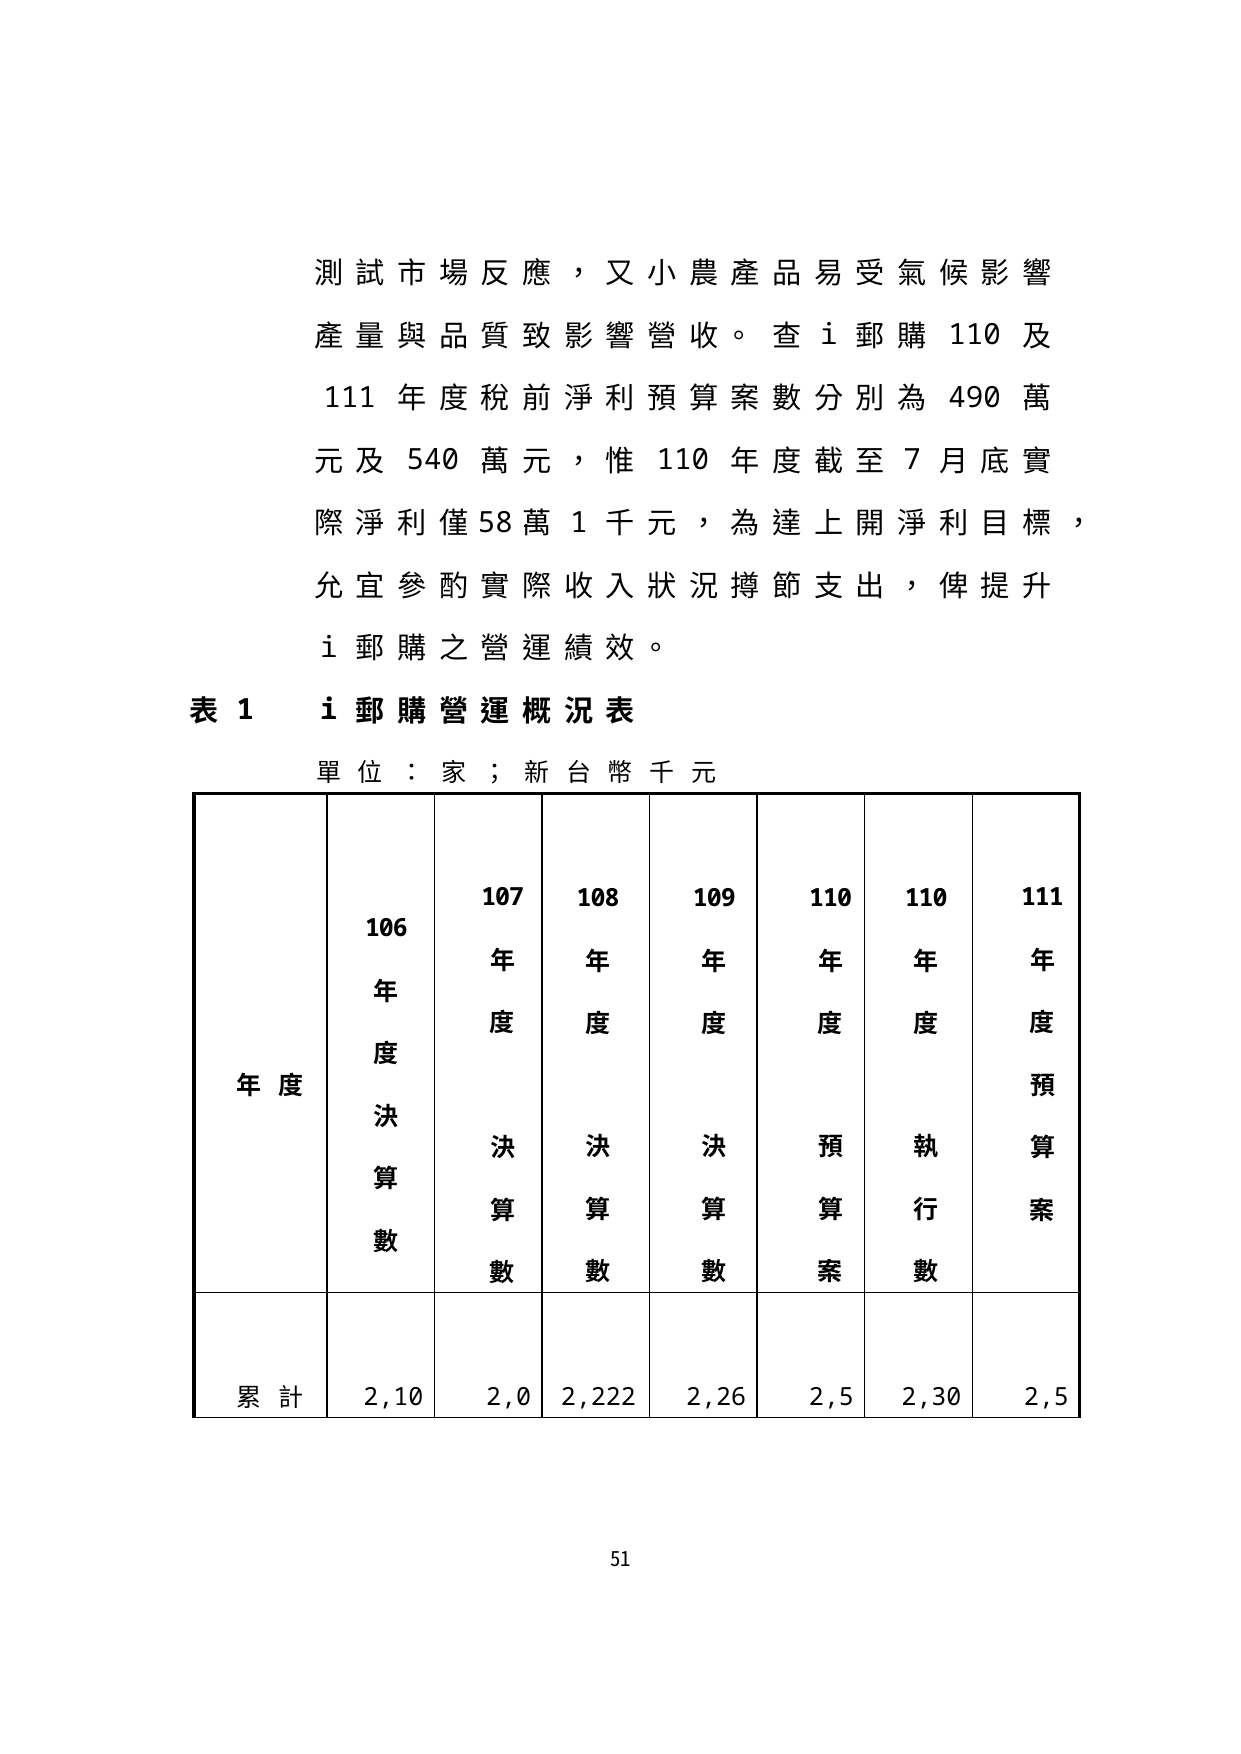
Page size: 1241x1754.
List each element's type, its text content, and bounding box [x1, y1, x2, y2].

table_header 111年度 預算案 [973, 795, 1078, 1292]
table_header 107年度 決算數 [435, 795, 541, 1292]
text 表1 i郵購營運概況表 單位：家；新台幣千元 [183, 667, 1058, 792]
text 查i郵購106至109年度營業收入決算分別為2,305萬3千元、2,355萬2千元、3,120萬2千元及2,724萬8千元，同期間稅前淨利分別為559萬6千元、692萬9千元、1,253萬3千元及558萬3千元，110年截至7月底實際營業收入及稅前淨利分別為1,254萬6千元及58萬1千元。由上開收支情形得知，109年度及110年申算全年度之實際營業收入雖較108年度減少，惟營運成本反較108年度大幅增加，致稅前淨利萎縮(詳表1)，據該公司表示，係因i郵購定位轉型為「扶植臺灣在地優質農特產品」，以與高度競爭之國內電商市場區隔，爰投入大量行銷預算於開發、洽攬優質(如具認證標章或獲獎等資格)在地農特產，並免費協助農家建立品牌LOGO、設計包裝紙箱、廣告曝光及活動推廣等，另進行網站改版計畫以提升網站效能、美觀性及網頁速度，及投入較多資源測試市場反應，又小農產品易受氣候影響產量與品質致影響營收。查i郵購110及111年度稅前淨利預算案數分別為490萬元及540萬元，惟110年度截至7月底實際淨利僅58萬1千元，為達上開淨利目標，允宜參酌實際收入狀況撙節支出，俾提升i郵購之營運績效。 [271, 229, 1058, 667]
table_cell 2,5 [973, 1293, 1078, 1417]
table_header 110年度 執行數 [865, 795, 972, 1292]
table_cell 2,5 [758, 1293, 864, 1417]
table_header 109年度 決算數 [650, 795, 756, 1292]
table_cell 2,10 [328, 1293, 434, 1417]
table_header 106年度 決算數 [328, 795, 434, 1292]
table_cell 2,0 [435, 1293, 541, 1417]
table_cell 2,30 [865, 1293, 972, 1417]
table_header 年度 [196, 795, 326, 1292]
table_cell 2,26 [650, 1293, 756, 1417]
table_cell 2,222 [543, 1293, 649, 1417]
table_header 110年度 預算案 [758, 795, 864, 1292]
table_cell 累計 [196, 1293, 326, 1417]
table_header 108年度 決算數 [543, 795, 649, 1292]
